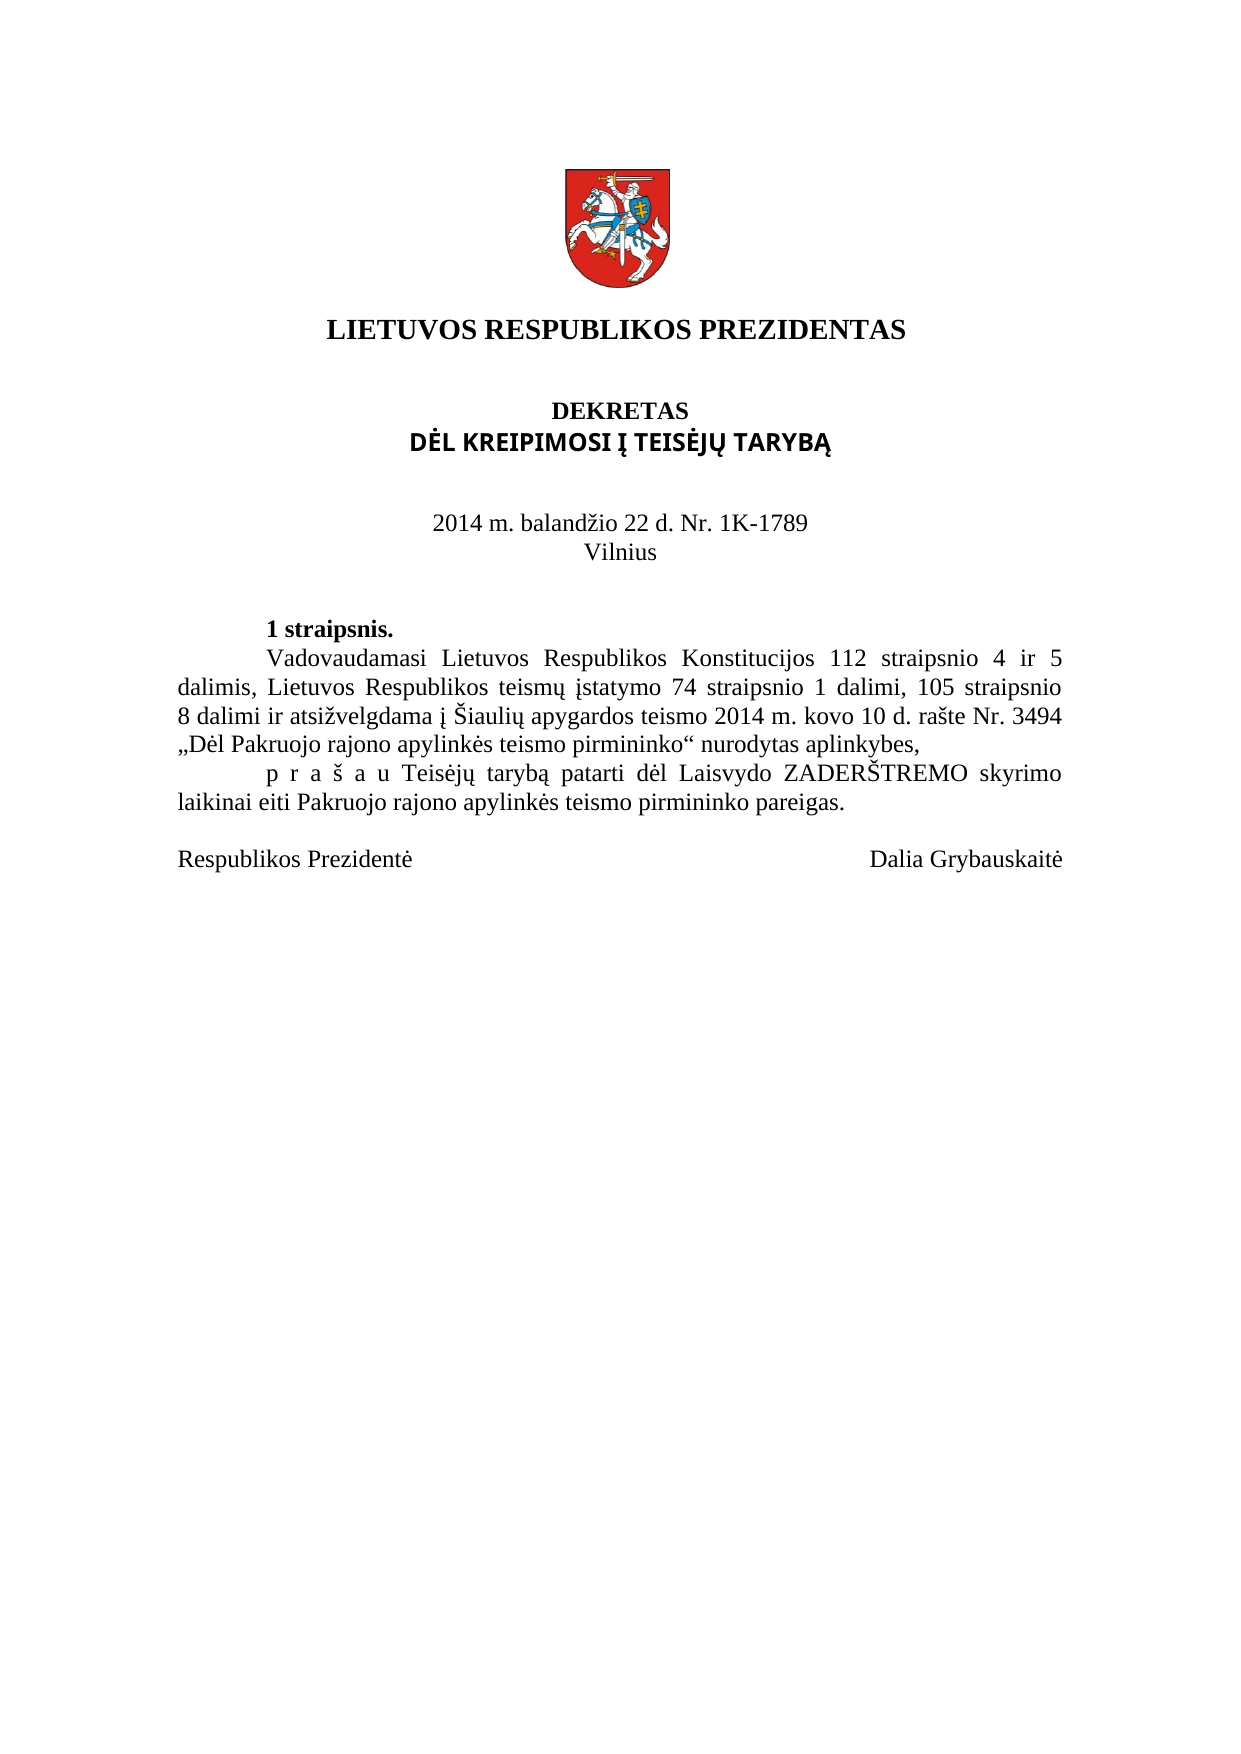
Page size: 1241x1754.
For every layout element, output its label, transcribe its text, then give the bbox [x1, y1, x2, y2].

text Vilnius [177, 537, 1063, 565]
text LIETUVOS RESPUBLIKOS PREZIDENTAS [177, 312, 1063, 346]
text 2014 m. balandžio 22 d. Nr. 1K-1789 [177, 508, 1063, 537]
text Vadovaudamasi Lietuvos Respublikos Konstitucijos 112 straipsnio 4 ir 5 dalimis, Lietuvos Respublikos teismų įstatymo 74 straipsnio 1 dalimi, 105 straipsnio 8 dalimi ir atsižvelgdama į Šiaulių apygardos teismo 2014 m. kovo 10 d. rašte Nr. 3494 „Dėl Pakruojo rajono apylinkės teismo pirmininko“ nurodytas aplinkybes, [177, 643, 1063, 758]
text p r a š a u Teisėjų tarybą patarti dėl Laisvydo ZADERŠTREMO skyrimo laikinai eiti Pakruojo rajono apylinkės teismo pirmininko pareigas. [177, 758, 1063, 816]
text DEKRETAS [177, 396, 1063, 424]
text Respublikos Prezidentė Dalia Grybauskaitė [177, 844, 1063, 873]
text Dėl KREIPIMOSI Į TEISĖJŲ TARYBĄ [177, 424, 1063, 459]
text 1 straipsnis. [177, 614, 1063, 643]
